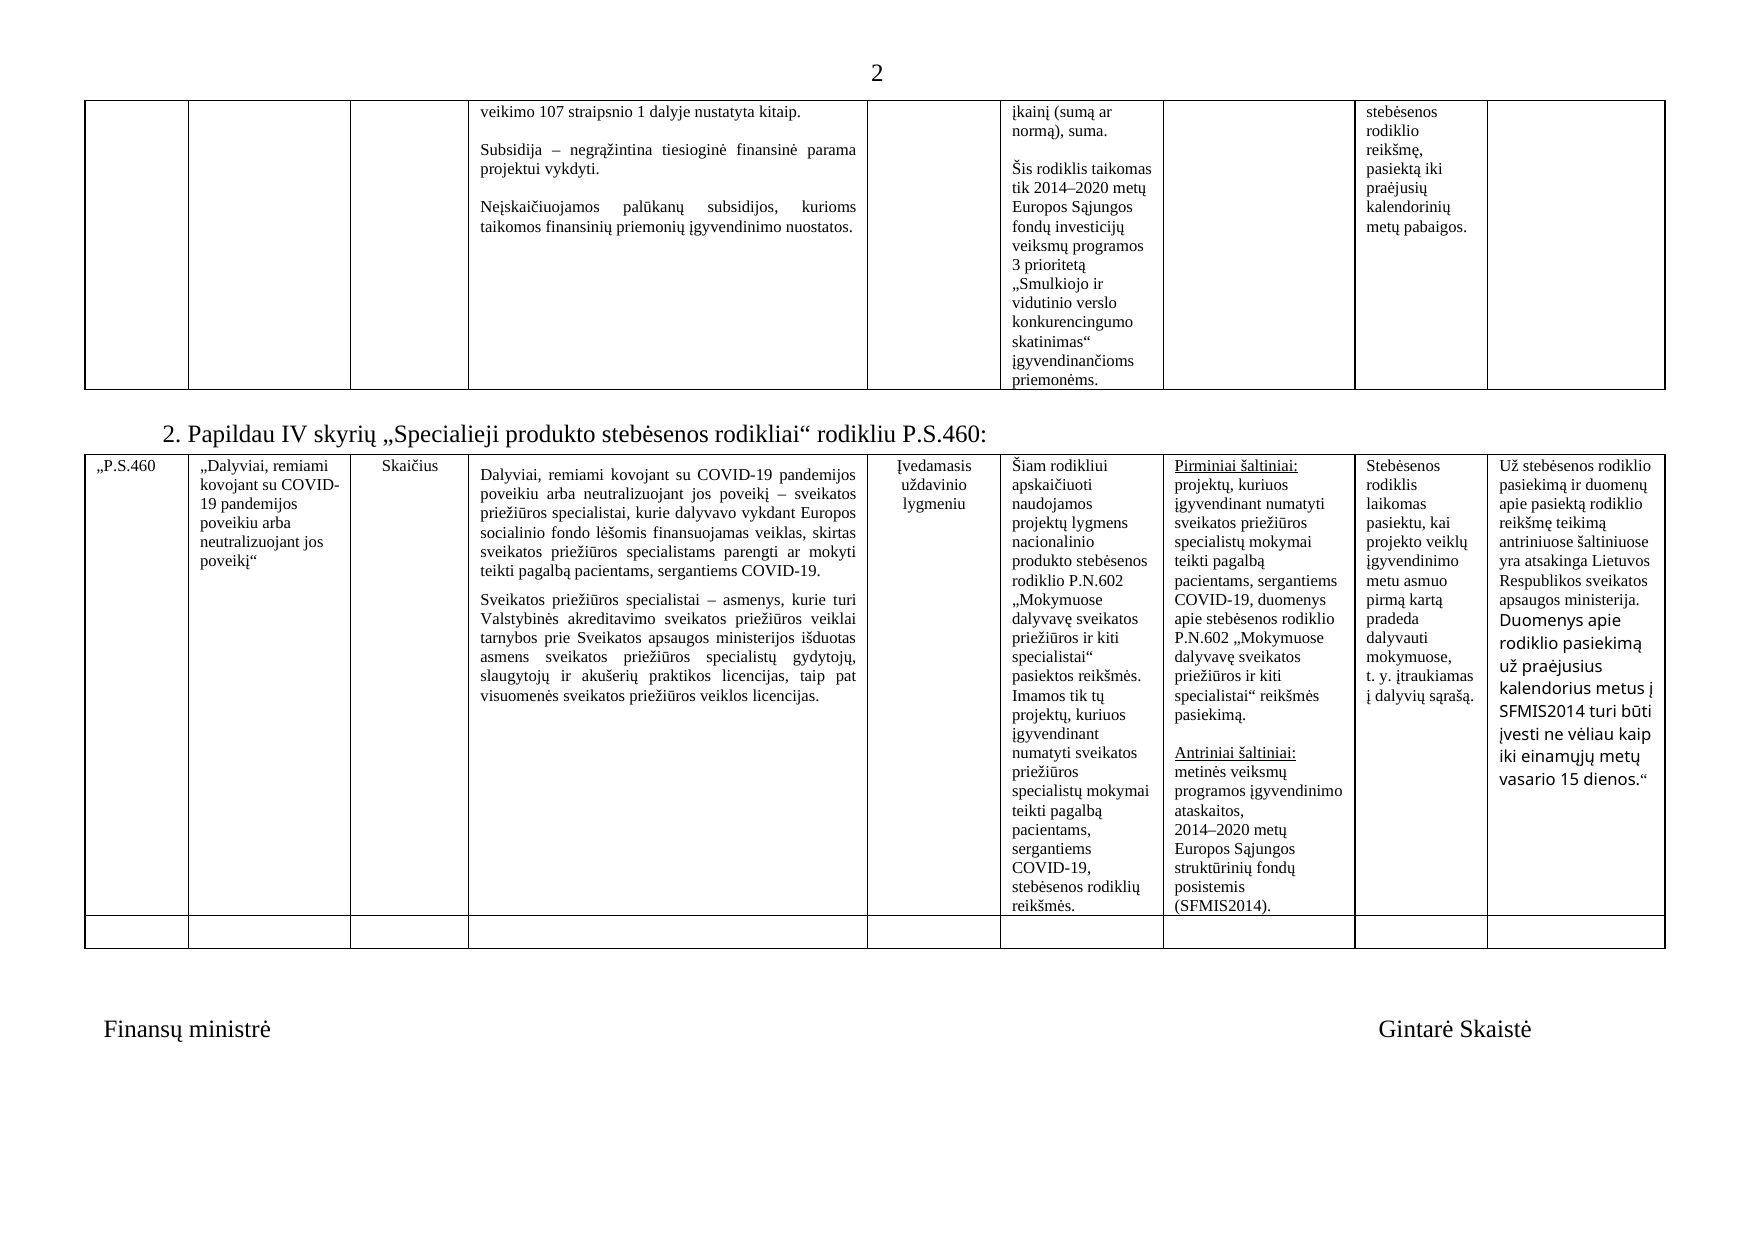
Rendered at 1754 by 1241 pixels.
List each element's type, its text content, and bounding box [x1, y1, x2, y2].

table_header Dalyviai, remiami kovojant su COVID-19 pandemijos poveikiu arba neutralizuojant jos poveikį – sveikatos priežiūros specialistai, kurie dalyvavo vykdant Europos socialinio fondo lėšomis finansuojamas veiklas, skirtas sveikatos priežiūros specialistams parengti ar mokyti teikti pagalbą pacientams, sergantiems COVID-19. Sveikatos priežiūros specialistai – asmenys, kurie turi Valstybinės akreditavimo sveikatos priežiūros veiklai tarnybos prie Sveikatos apsaugos ministerijos išduotas asmens sveikatos priežiūros specialistų gydytojų, slaugytojų ir akušerių praktikos licencijas, taip pat visuomenės sveikatos priežiūros veiklos licencijas. [469, 455, 867, 915]
table_header [1488, 101, 1664, 389]
table_cell [351, 916, 468, 948]
table_header veikimo 107 straipsnio 1 dalyje nustatyta kitaip. Subsidija – negrąžintina tiesioginė finansinė parama projektui vykdyti. Neįskaičiuojamos palūkanų subsidijos, kurioms taikomos finansinių priemonių įgyvendinimo nuostatos. [469, 101, 867, 389]
table_header Stebėsenos rodiklis laikomas pasiektu, kai projekto veiklų įgyvendinimo metu asmuo pirmą kartą pradeda dalyvauti mokymuose, t. y. įtraukiamas į dalyvių sąrašą. [1356, 455, 1487, 915]
table_header „Dalyviai, remiami kovojant su COVID-19 pandemijos poveikiu arba neutralizuojant jos poveikį“ [189, 455, 350, 915]
table_cell [1001, 916, 1163, 948]
text Finansų ministrė Gintarė Skaistė [103, 1014, 1651, 1042]
table_cell [1356, 916, 1487, 948]
table_header Pirminiai šaltiniai: projektų, kuriuos įgyvendinant numatyti sveikatos priežiūros specialistų mokymai teikti pagalbą pacientams, sergantiems COVID-19, duomenys apie stebėsenos rodiklio P.N.602 „Mokymuose dalyvavę sveikatos priežiūros ir kiti specialistai“ reikšmės pasiekimą. Antriniai šaltiniai: metinės veiksmų programos įgyvendinimo ataskaitos, 2014–2020 metų Europos Sąjungos struktūrinių fondų posistemis (SFMIS2014). [1164, 455, 1354, 915]
table_header [868, 101, 1000, 389]
text 2. Papildau IV skyrių „Specialieji produkto stebėsenos rodikliai“ rodikliu P.S.460: [103, 419, 1651, 447]
table_header Įvedamasis uždavinio lygmeniu [868, 455, 1000, 915]
table_cell [189, 916, 350, 948]
table_cell [1488, 916, 1664, 948]
table_header Už stebėsenos rodiklio pasiekimą ir duomenų apie pasiektą rodiklio reikšmę teikimą antriniuose šaltiniuose yra atsakinga Lietuvos Respublikos sveikatos apsaugos ministerija. Duomenys apie rodiklio pasiekimą už praėjusius kalendorius metus į SFMIS2014 turi būti įvesti ne vėliau kaip iki einamųjų metų vasario 15 dienos.“ [1488, 455, 1664, 915]
table_cell [1164, 916, 1354, 948]
table_header [351, 101, 468, 389]
table_header [189, 101, 350, 389]
table_cell [86, 916, 188, 948]
table_cell [469, 916, 867, 948]
table_header „P.S.460 [86, 455, 188, 915]
table_header [86, 101, 188, 389]
table_cell [868, 916, 1000, 948]
table_header Šiam rodikliui apskaičiuoti naudojamos projektų lygmens nacionalinio produkto stebėsenos rodiklio P.N.602 „Mokymuose dalyvavę sveikatos priežiūros ir kiti specialistai“ pasiektos reikšmės. Imamos tik tų projektų, kuriuos įgyvendinant numatyti sveikatos priežiūros specialistų mokymai teikti pagalbą pacientams, sergantiems COVID-19, stebėsenos rodiklių reikšmės. [1001, 455, 1163, 915]
table_header įkainį (sumą ar normą), suma. Šis rodiklis taikomas tik 2014–2020 metų Europos Sąjungos fondų investicijų veiksmų programos 3 prioritetą „Smulkiojo ir vidutinio verslo konkurencingumo skatinimas“ įgyvendinančioms priemonėms. [1001, 101, 1163, 389]
table_header [1164, 101, 1354, 389]
table_header Skaičius [351, 455, 468, 915]
table_header stebėsenos rodiklio reikšmę, pasiektą iki praėjusių kalendorinių metų pabaigos. [1356, 101, 1487, 389]
